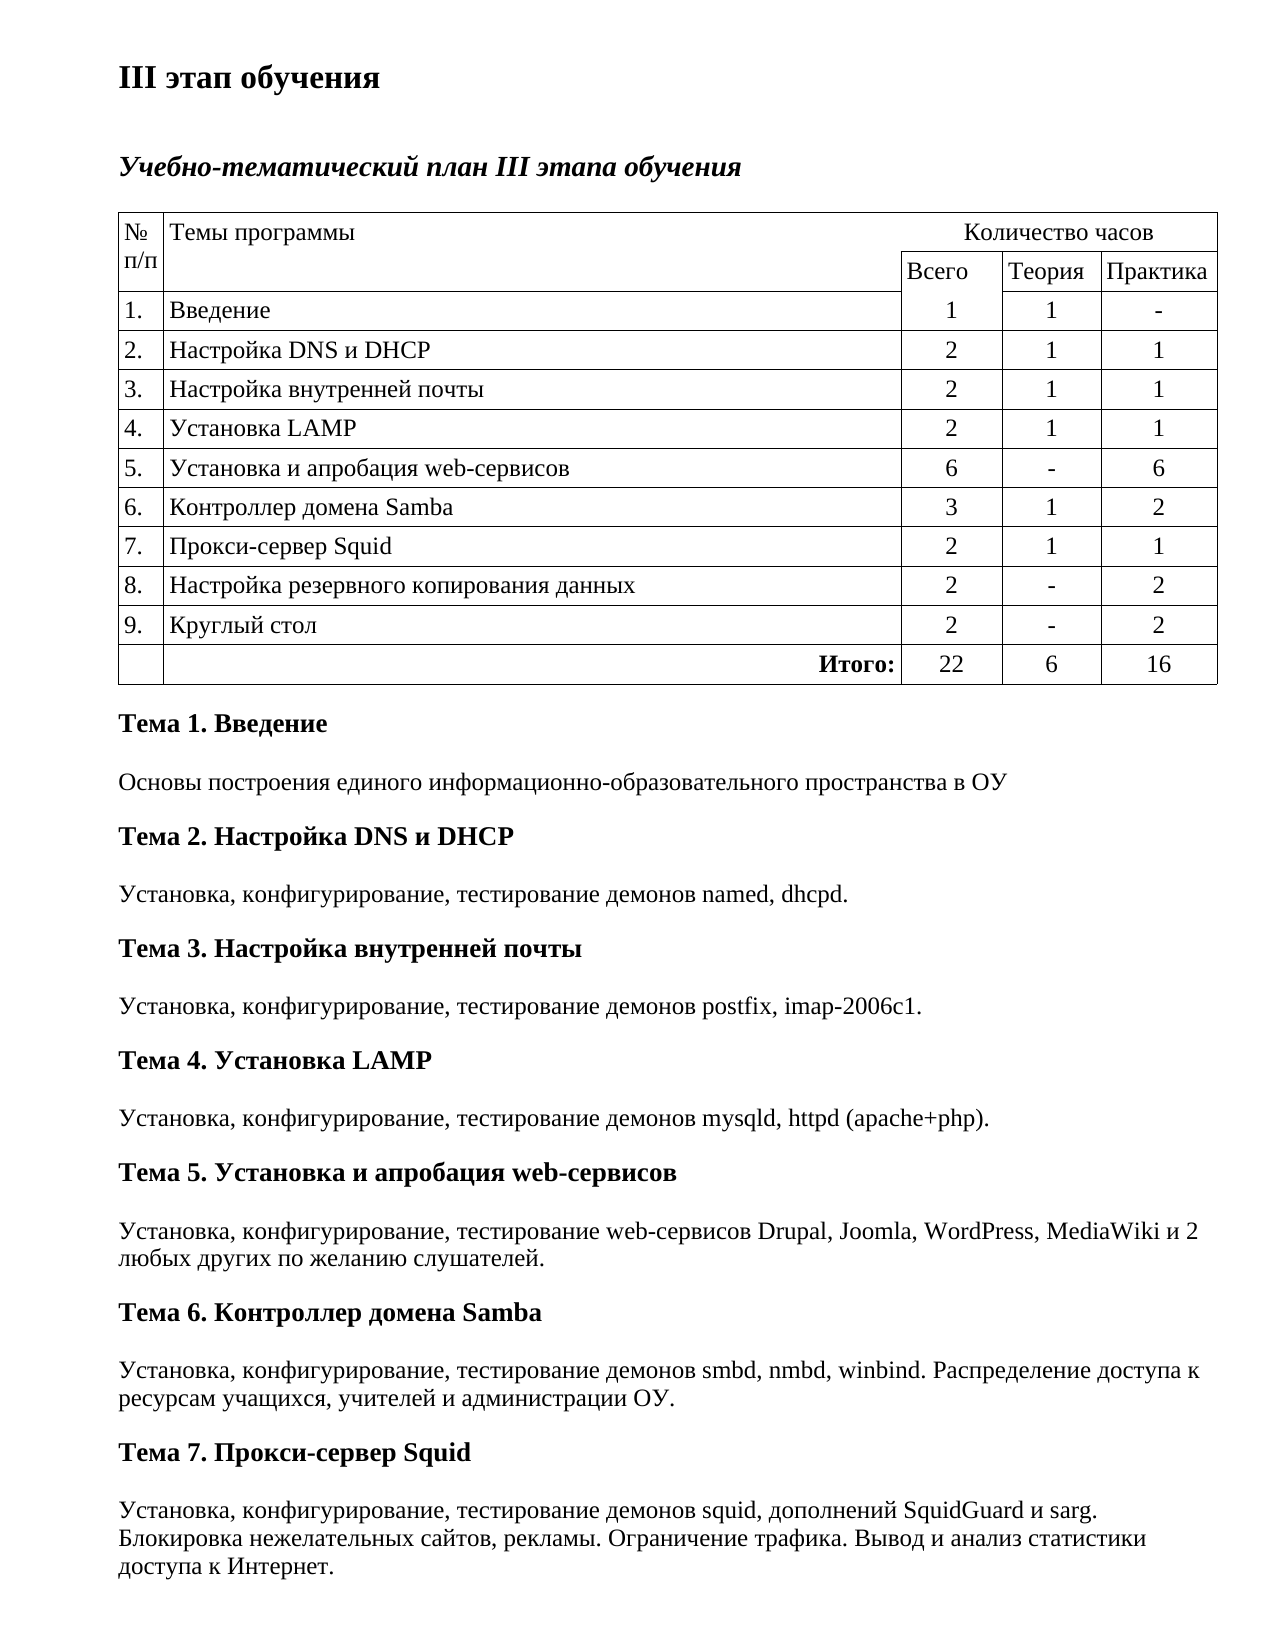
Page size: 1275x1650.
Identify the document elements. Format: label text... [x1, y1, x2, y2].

table_cell Практика [1102, 252, 1217, 291]
table_cell Итого: [164, 645, 901, 683]
table_cell Теория [1003, 252, 1101, 291]
subtitle Тема 1. Введение [118, 708, 1216, 738]
table_cell [119, 331, 163, 369]
table_cell Настройка внутренней почты [164, 370, 901, 408]
table_cell 2 [902, 567, 1002, 605]
table_cell 2 [902, 410, 1002, 448]
text Установка, конфигурирование, тестирование демонов named, dhcpd. [118, 880, 1216, 908]
table_cell 2 [902, 606, 1002, 644]
table_cell 2 [902, 331, 1002, 369]
table_cell Круглый стол [164, 606, 901, 644]
text Установка, конфигурирование, тестирование демонов mysqld, httpd (apache+php). [118, 1104, 1216, 1132]
table_cell 1 [1003, 488, 1101, 526]
table_header Темы программы [164, 213, 901, 291]
table_cell - [1003, 567, 1101, 605]
subtitle Тема 4. Установка LAMP [118, 1045, 1216, 1075]
table_cell 3 [902, 488, 1002, 526]
table_cell - [1003, 449, 1101, 487]
table_cell 6 [1102, 449, 1217, 487]
table_cell Всего [902, 252, 1002, 291]
table_cell [119, 567, 163, 605]
table_cell 2 [1102, 488, 1217, 526]
subtitle III этап обучения [118, 59, 1216, 96]
table_cell 2 [1102, 606, 1217, 644]
table_cell 1 [1003, 331, 1101, 369]
table_cell [119, 645, 163, 683]
table_cell - [1102, 292, 1217, 330]
text Установка, конфигурирование, тестирование демонов smbd, nmbd, winbind. Распределение доступа к ресурсам учащихся, учителей и администрации ОУ. [118, 1357, 1216, 1412]
table_cell [119, 410, 163, 448]
table_cell Прокси-сервер Squid [164, 527, 901, 566]
table_cell [119, 527, 163, 566]
table_cell 2 [1102, 567, 1217, 605]
table_cell Настройка DNS и DHCP [164, 331, 901, 369]
table_cell 1 [1003, 410, 1101, 448]
subtitle Тема 3. Настройка внутренней почты [118, 933, 1216, 963]
table_cell 1 [1003, 292, 1101, 330]
table_cell [119, 488, 163, 526]
table_cell Контроллер домена Samba [164, 488, 901, 526]
table_cell 22 [902, 645, 1002, 683]
subtitle Тема 7. Прокси-сервер Squid [118, 1437, 1216, 1467]
subtitle Тема 6. Контроллер домена Samba [118, 1297, 1216, 1327]
subtitle Тема 2. Настройка DNS и DHCP [118, 821, 1216, 851]
text Основы построения единого информационно-образовательного пространства в ОУ [118, 768, 1216, 796]
table_cell 16 [1102, 645, 1217, 683]
table_cell 2 [902, 527, 1002, 566]
text Установка, конфигурирование, тестирование демонов postfix, imap-2006c1. [118, 992, 1216, 1020]
table_cell 1 [1102, 527, 1217, 566]
subtitle Тема 5. Установка и апробация web-сервисов [118, 1157, 1216, 1187]
table_cell [119, 449, 163, 487]
table_cell 1 [1102, 331, 1217, 369]
table_cell 1 [1102, 410, 1217, 448]
table_cell Установка и апробация web-сервисов [164, 449, 901, 487]
table_cell - [1003, 606, 1101, 644]
table_cell [119, 606, 163, 644]
table_cell 1 [1102, 370, 1217, 408]
table_cell Установка LAMP [164, 410, 901, 448]
table_cell [119, 370, 163, 408]
table_cell Настройка резервного копирования данных [164, 567, 901, 605]
table_cell 2 [902, 370, 1002, 408]
table_cell 1 [1003, 527, 1101, 566]
table_cell 6 [902, 449, 1002, 487]
text Установка, конфигурирование, тестирование демонов squid, дополнений SquidGuard и sarg. Блокировка нежелательных сайтов, рекламы. Ограничение трафика. Вывод и анализ статистики доступа к Интернет. [118, 1497, 1216, 1580]
table_cell 6 [1003, 645, 1101, 683]
table_header Количество часов [901, 213, 1217, 251]
table_cell 1 [1003, 370, 1101, 408]
table_cell Введение [164, 292, 901, 330]
table_cell [119, 292, 163, 330]
subtitle Учебно-тематический план III этапа обучения [118, 150, 1216, 183]
table_header № п/п [119, 213, 163, 291]
text Установка, конфигурирование, тестирование web-сервисов Drupal, Joomla, WordPress, MediaWiki и 2 любых других по желанию слушателей. [118, 1217, 1216, 1272]
table_cell 1 [902, 291, 1002, 330]
